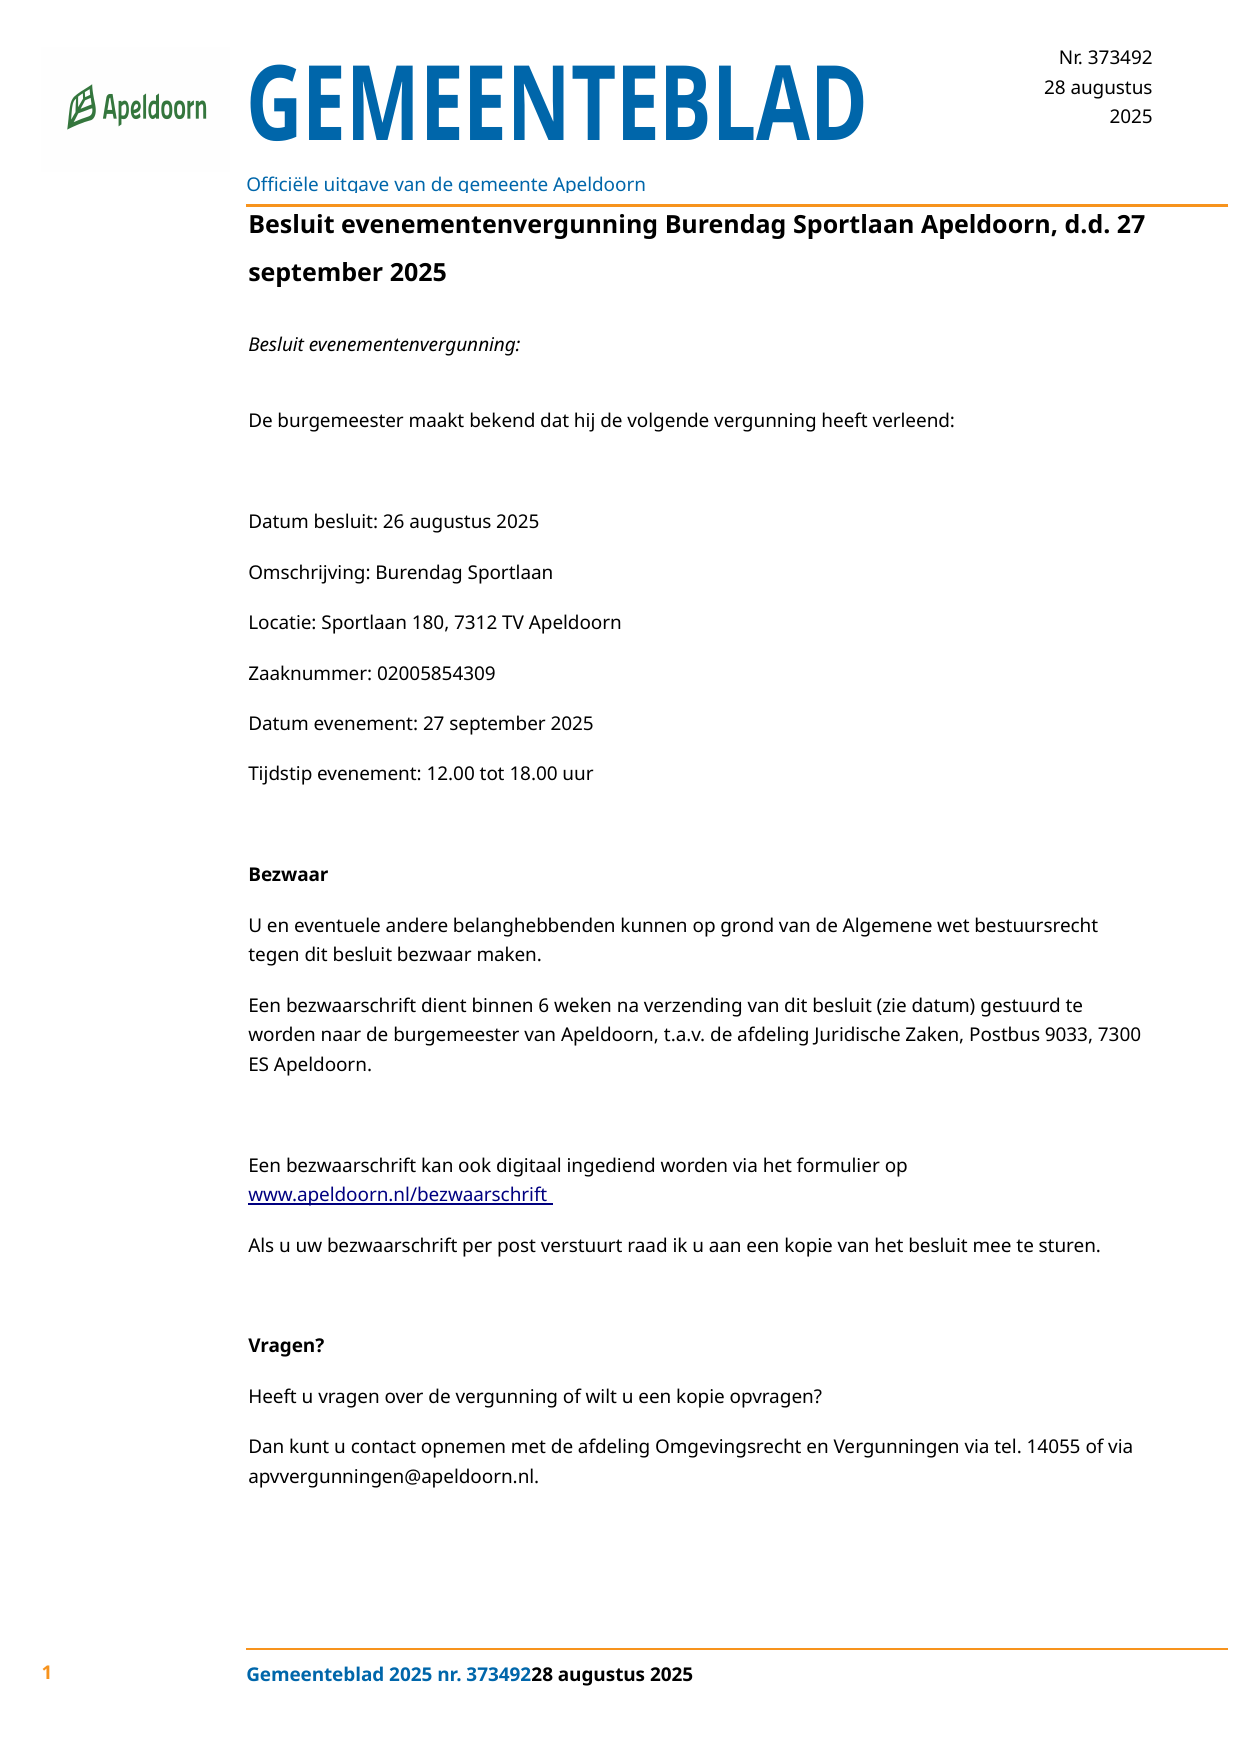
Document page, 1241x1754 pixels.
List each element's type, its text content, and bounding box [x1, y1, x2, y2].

text Een bezwaarschrift dient binnen 6 weken na verzending van dit besluit (zie datum) gestuurd te worden naar de burgemeester van Apeldoorn, t.a.v. de afdeling Juridische Zaken, Postbus 9033, 7300 ES Apeldoorn. [248, 992, 1152, 1077]
text Locatie: Sportlaan 180, 7312 TV Apeldoorn [248, 609, 1152, 635]
text Datum besluit: 26 augustus 2025 [248, 508, 1152, 534]
text Heeft u vragen over de vergunning of wilt u een kopie opvragen? [248, 1383, 1152, 1409]
text U en eventuele andere belanghebbenden kunnen op grond van de Algemene wet bestuursrecht tegen dit besluit bezwaar maken. [248, 912, 1152, 967]
text Tijdstip evenement: 12.00 tot 18.00 uur [248, 761, 1152, 786]
text Besluit evenementenvergunning: [248, 331, 1152, 357]
text Vragen? [248, 1333, 1152, 1358]
text De burgemeester maakt bekend dat hij de volgende vergunning heeft verleend: [248, 408, 1152, 433]
text Een bezwaarschrift kan ook digitaal ingediend worden via het formulier op www.apeldoorn.nl/bezwaarschrift [248, 1152, 1152, 1207]
text Zaaknummer: 02005854309 [248, 660, 1152, 685]
text Dan kunt u contact opnemen met de afdeling Omgevingsrecht en Vergunningen via tel. 14055 of via apvvergunningen@apeldoorn.nl. [248, 1433, 1152, 1489]
text Besluit evenementenvergunning Burendag Sportlaan Apeldoorn, d.d. 27 september 2025 [248, 207, 1152, 288]
text Bezwaar [248, 861, 1152, 887]
text Als u uw bezwaarschrift per post verstuurt raad ik u aan een kopie van het besluit mee te sturen. [248, 1232, 1152, 1257]
text Omschrijving: Burendag Sportlaan [248, 559, 1152, 584]
text Datum evenement: 27 september 2025 [248, 710, 1152, 736]
picture [41, 47, 231, 172]
